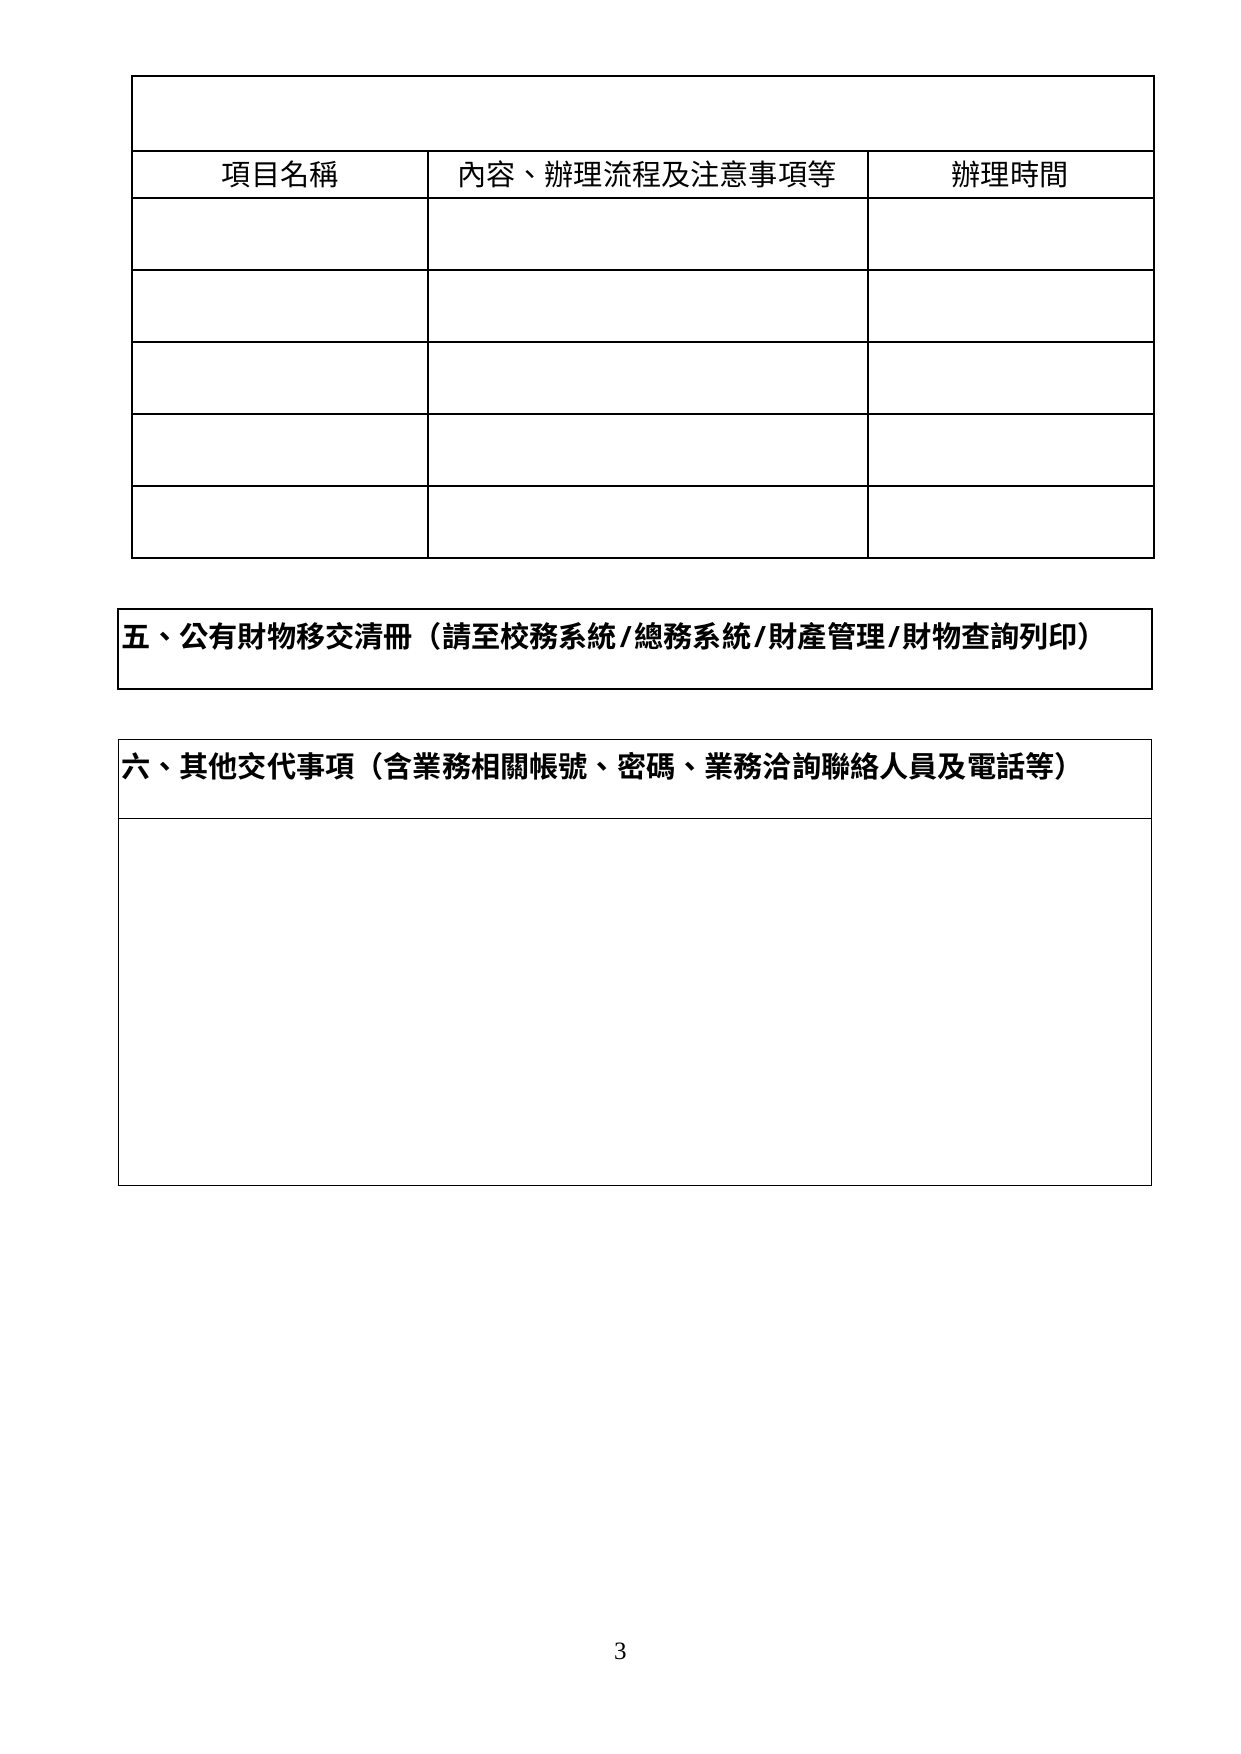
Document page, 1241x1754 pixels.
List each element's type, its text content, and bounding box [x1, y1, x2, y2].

table_cell [429, 199, 867, 269]
table_cell [133, 271, 427, 341]
table_cell [133, 199, 427, 269]
table_cell [133, 487, 427, 557]
table_cell 項目名稱 [133, 152, 427, 197]
table_cell [429, 487, 867, 557]
table_cell [429, 271, 867, 341]
table_cell 內容、辦理流程及注意事項等 [429, 152, 867, 197]
table_header 五、公有財物移交清冊（請至校務系統/總務系統/財產管理/財物查詢列印） [119, 610, 1151, 688]
table_cell [869, 415, 1153, 485]
table_cell 辦理時間 [869, 152, 1153, 197]
table_cell [869, 487, 1153, 557]
table_cell [133, 415, 427, 485]
table_header [133, 77, 1153, 150]
table_header 六、其他交代事項（含業務相關帳號、密碼、業務洽詢聯絡人員及電話等） [119, 740, 1151, 818]
table_cell [869, 343, 1153, 413]
table_cell [119, 819, 1151, 1185]
table_cell [429, 343, 867, 413]
table_cell [869, 199, 1153, 269]
table_cell [133, 343, 427, 413]
table_cell [869, 271, 1153, 341]
table_cell [429, 415, 867, 485]
